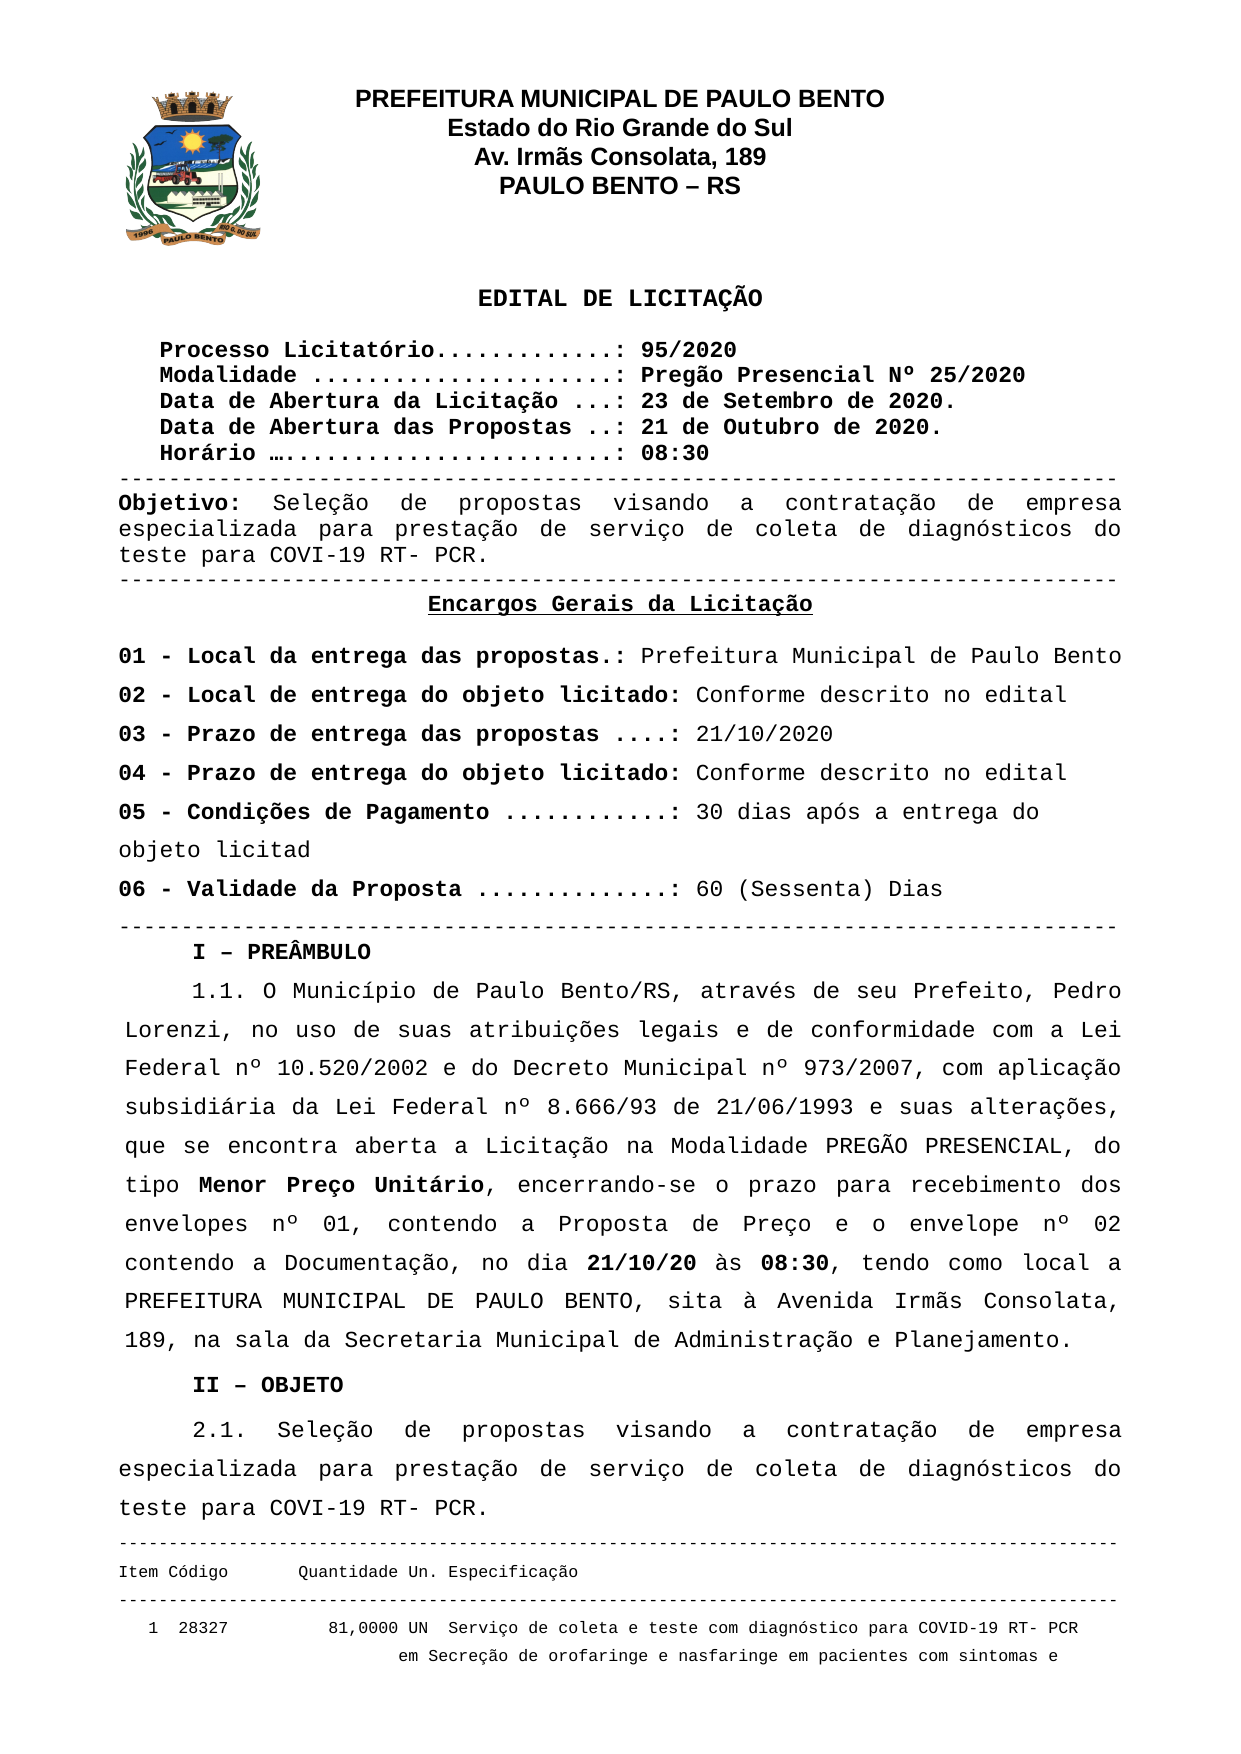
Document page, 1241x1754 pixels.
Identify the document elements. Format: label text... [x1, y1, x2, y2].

text Data de Abertura da Licitação ...: 23 de Setembro de 2020. [118, 390, 1122, 416]
text 05 - Condições de Pagamento ............: 30 dias após a entrega do objeto licitad [118, 800, 1122, 865]
text ---------------------------------------------------------------------------------------------------- Item Código Quantidade Un. Especificação ---------------------------------------------------------------------------------------------------- 1 28327 81,0000 UN Serviço de coleta e teste com diagnóstico para COVID-19 RT- PCR em Secreção de orofaringe e nasfaringe em pacientes com sintomas e [118, 1535, 1122, 1667]
text EDITAL DE LICITAÇÃO [118, 286, 1122, 314]
text II – OBJETO [118, 1373, 1122, 1399]
text -------------------------------------------------------------------------------- [118, 468, 1122, 491]
text 01 - Local da entrega das propostas.: Prefeitura Municipal de Paulo Bento [118, 644, 1122, 671]
text -------------------------------------------------------------------------------- [118, 569, 1122, 593]
text -------------------------------------------------------------------------------- [118, 917, 1122, 940]
text Objetivo: Seleção de propostas visando a contratação de empresa especializada para prestação de serviço de coleta de diagnósticos do teste para COVI-19 RT- PCR. [118, 491, 1122, 569]
text 06 - Validade da Proposta ..............: 60 (Sessenta) Dias [118, 878, 1122, 904]
text Encargos Gerais da Licitação [118, 593, 1122, 619]
text 04 - Prazo de entrega do objeto licitado: Conforme descrito no edital [118, 761, 1122, 787]
text 1.1. O Município de Paulo Bento/RS, através de seu Prefeito, Pedro Lorenzi, no uso de suas atribuições legais e de conformidade com a Lei Federal nº 10.520/2002 e do Decreto Municipal nº 973/2007, com aplicação subsidiária da Lei Federal nº 8.666/93 de 21/06/1993 e suas alterações, que se encontra aberta a Licitação na Modalidade PREGÃO PRESENCIAL, do tipo Menor Preço Unitário, encerrando-se o prazo para recebimento dos envelopes nº 01, contendo a Proposta de Preço e o envelope nº 02 contendo a Documentação, no dia 21/10/20 às 08:30, tendo como local a PREFEITURA MUNICIPAL DE PAULO BENTO, sita à Avenida Irmãs Consolata, 189, na sala da Secretaria Municipal de Administração e Planejamento. [124, 979, 1122, 1355]
text 03 - Prazo de entrega das propostas ....: 21/10/2020 [118, 722, 1122, 748]
text 2.1. Seleção de propostas visando a contratação de empresa especializada para prestação de serviço de coleta de diagnósticos do teste para COVI-19 RT- PCR. [118, 1418, 1122, 1522]
text Processo Licitatório.............: 95/2020 [118, 338, 1122, 364]
text I – PREÂMBULO [118, 940, 1122, 966]
text 02 - Local de entrega do objeto licitado: Conforme descrito no edital [118, 683, 1122, 709]
picture [125, 90, 261, 246]
text Modalidade ......................: Pregão Presencial Nº 25/2020 [118, 364, 1122, 390]
text Data de Abertura das Propostas ..: 21 de Outubro de 2020. [118, 416, 1122, 442]
text Horário …........................: 08:30 [118, 442, 1122, 468]
